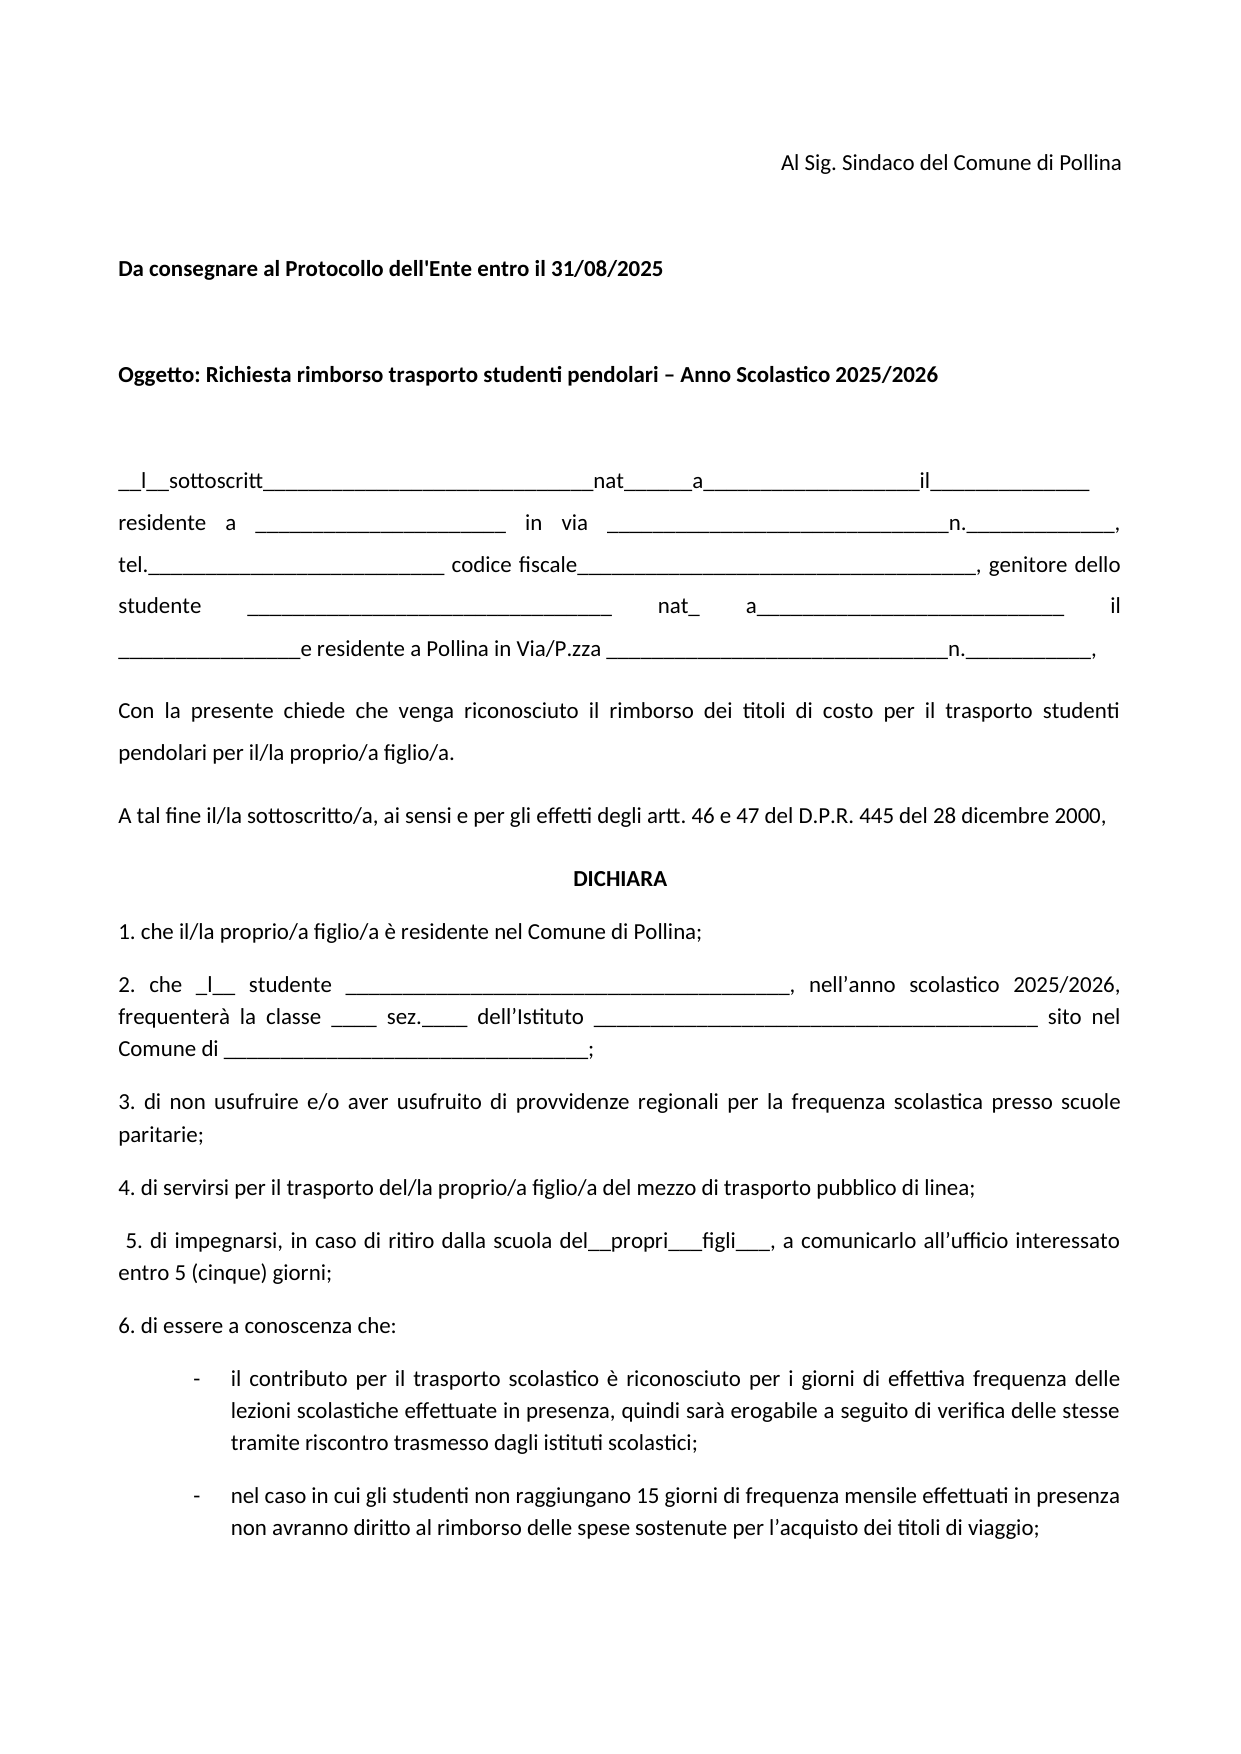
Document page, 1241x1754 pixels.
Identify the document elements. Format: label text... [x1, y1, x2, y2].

text DICHIARA [118, 864, 1122, 892]
text 2. che _l__ studente _______________________________________, nell’anno scolastico 2025/2026, frequenterà la classe ____ sez.____ dell’Istituto _______________________________________ sito nel Comune di ________________________________; [118, 970, 1122, 1062]
text 3. di non usufruire e/o aver usufruito di provvidenze regionali per la frequenza scolastica presso scuole paritarie; [118, 1087, 1122, 1148]
text Con la presente chiede che venga riconosciuto il rimborso dei titoli di costo per il trasporto studenti pendolari per il/la proprio/a figlio/a. [118, 696, 1122, 766]
list nel caso in cui gli studenti non raggiungano 15 giorni di frequenza mensile effettuati in presenza non avranno diritto al rimborso delle spese sostenute per l’acquisto dei titoli di viaggio; [193, 1481, 1122, 1542]
text 4. di servirsi per il trasporto del/la proprio/a figlio/a del mezzo di trasporto pubblico di linea; [118, 1173, 1122, 1201]
text 6. di essere a conoscenza che: [118, 1311, 1122, 1339]
text Da consegnare al Protocollo dell'Ente entro il 31/08/2025 [118, 254, 1122, 282]
text Oggetto: Richiesta rimborso trasporto studenti pendolari – Anno Scolastico 2025/2026 [118, 360, 1122, 388]
text __l__sottoscritt_____________________________nat______a___________________il______________ residente a ______________________ in via ______________________________n._____________, tel.__________________________ codice fiscale___________________________________, genitore dello studente ________________________________ nat_ a___________________________ il ________________e residente a Pollina in Via/P.zza ______________________________n.___________, [118, 466, 1122, 662]
text 5. di impegnarsi, in caso di ritiro dalla scuola del__propri___figli___, a comunicarlo all’ufficio interessato entro 5 (cinque) giorni; [118, 1226, 1122, 1286]
text 1. che il/la proprio/a figlio/a è residente nel Comune di Pollina; [118, 917, 1122, 945]
text A tal fine il/la sottoscritto/a, ai sensi e per gli effetti degli artt. 46 e 47 del D.P.R. 445 del 28 dicembre 2000, [118, 801, 1122, 829]
list il contributo per il trasporto scolastico è riconosciuto per i giorni di effettiva frequenza delle lezioni scolastiche effettuate in presenza, quindi sarà erogabile a seguito di verifica delle stesse tramite riscontro trasmesso dagli istituti scolastici; [193, 1364, 1122, 1456]
text Al Sig. Sindaco del Comune di Pollina [118, 148, 1122, 176]
